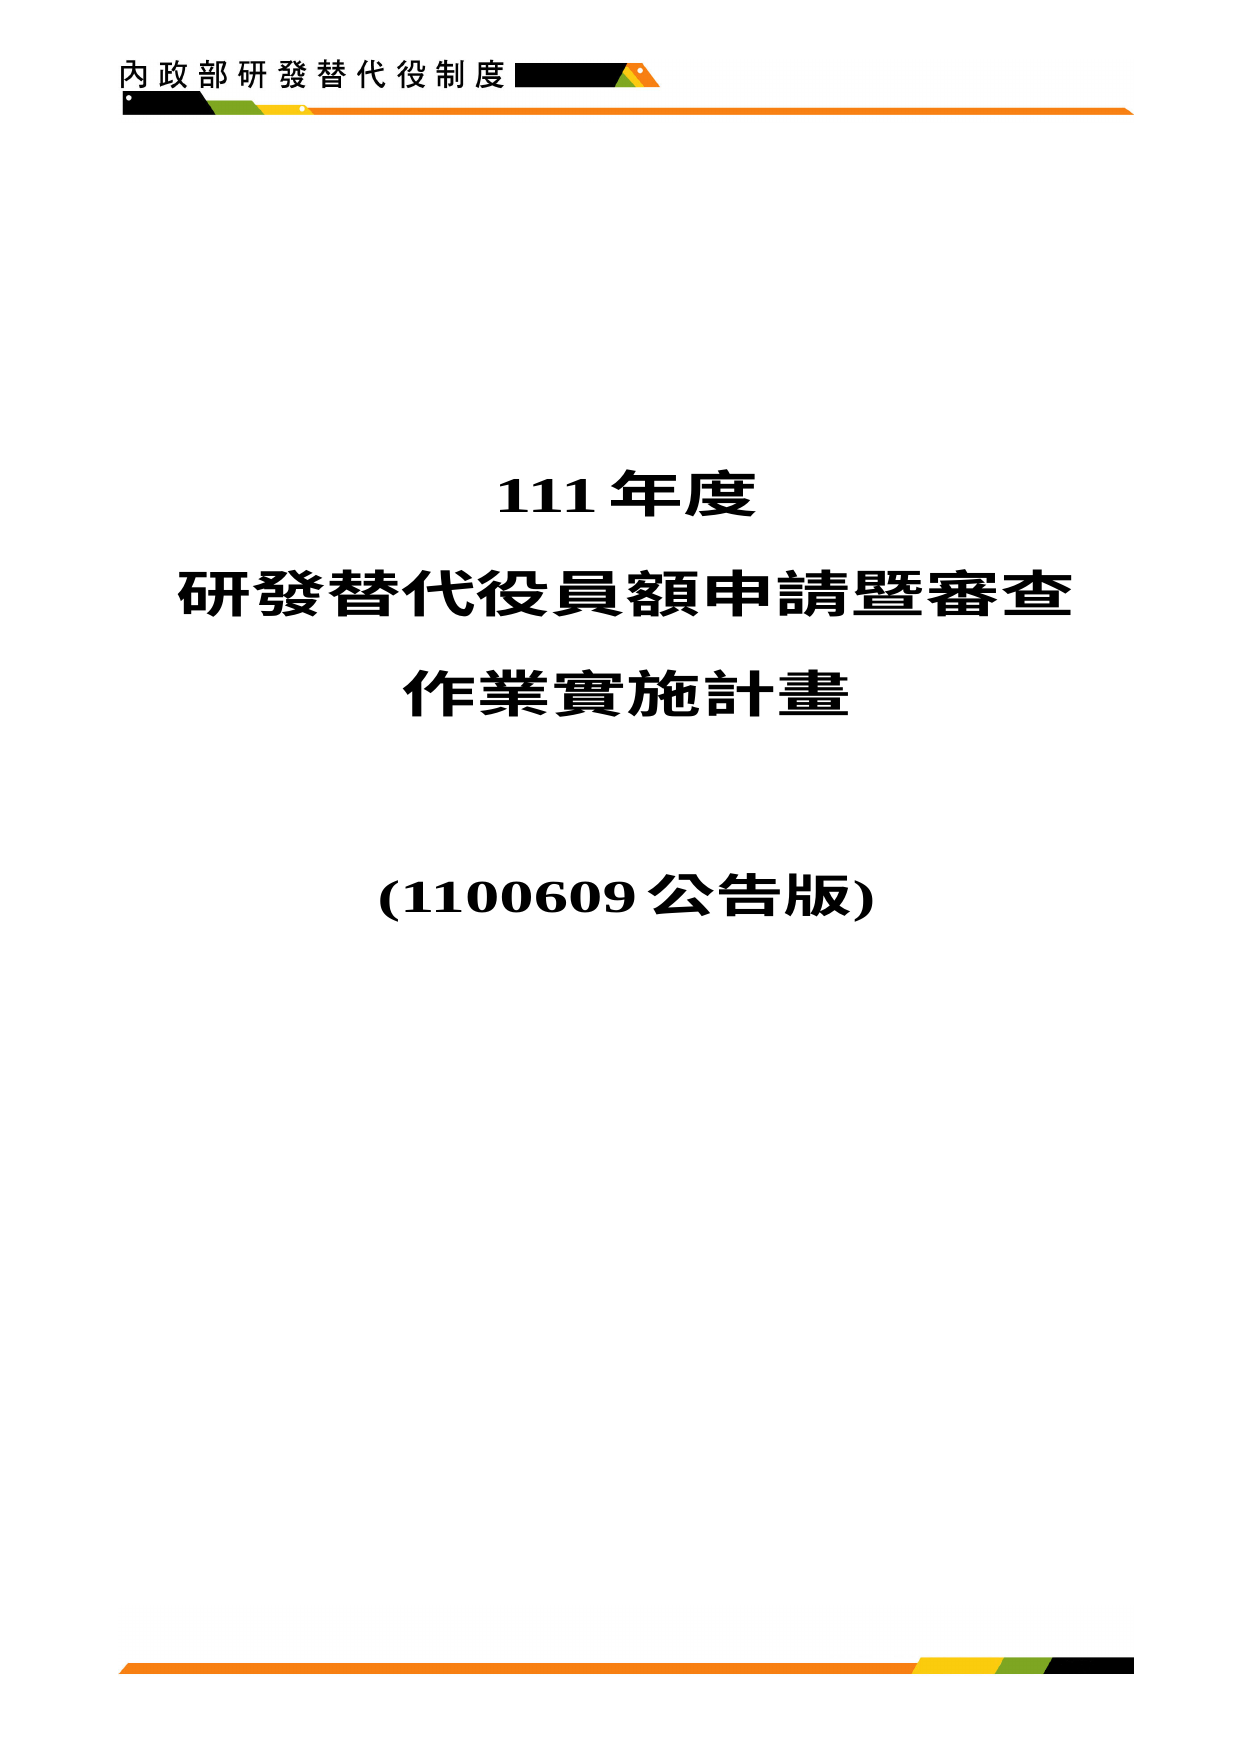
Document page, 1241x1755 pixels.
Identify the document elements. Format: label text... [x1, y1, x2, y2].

picture [118, 59, 1134, 123]
picture [118, 1605, 1134, 1677]
text 111年度 [118, 473, 1134, 523]
text 研發替代役員額申請暨審查 [118, 573, 1134, 623]
text 作業實施計畫 [118, 673, 1134, 723]
text (1100609公告版) [118, 873, 1134, 923]
